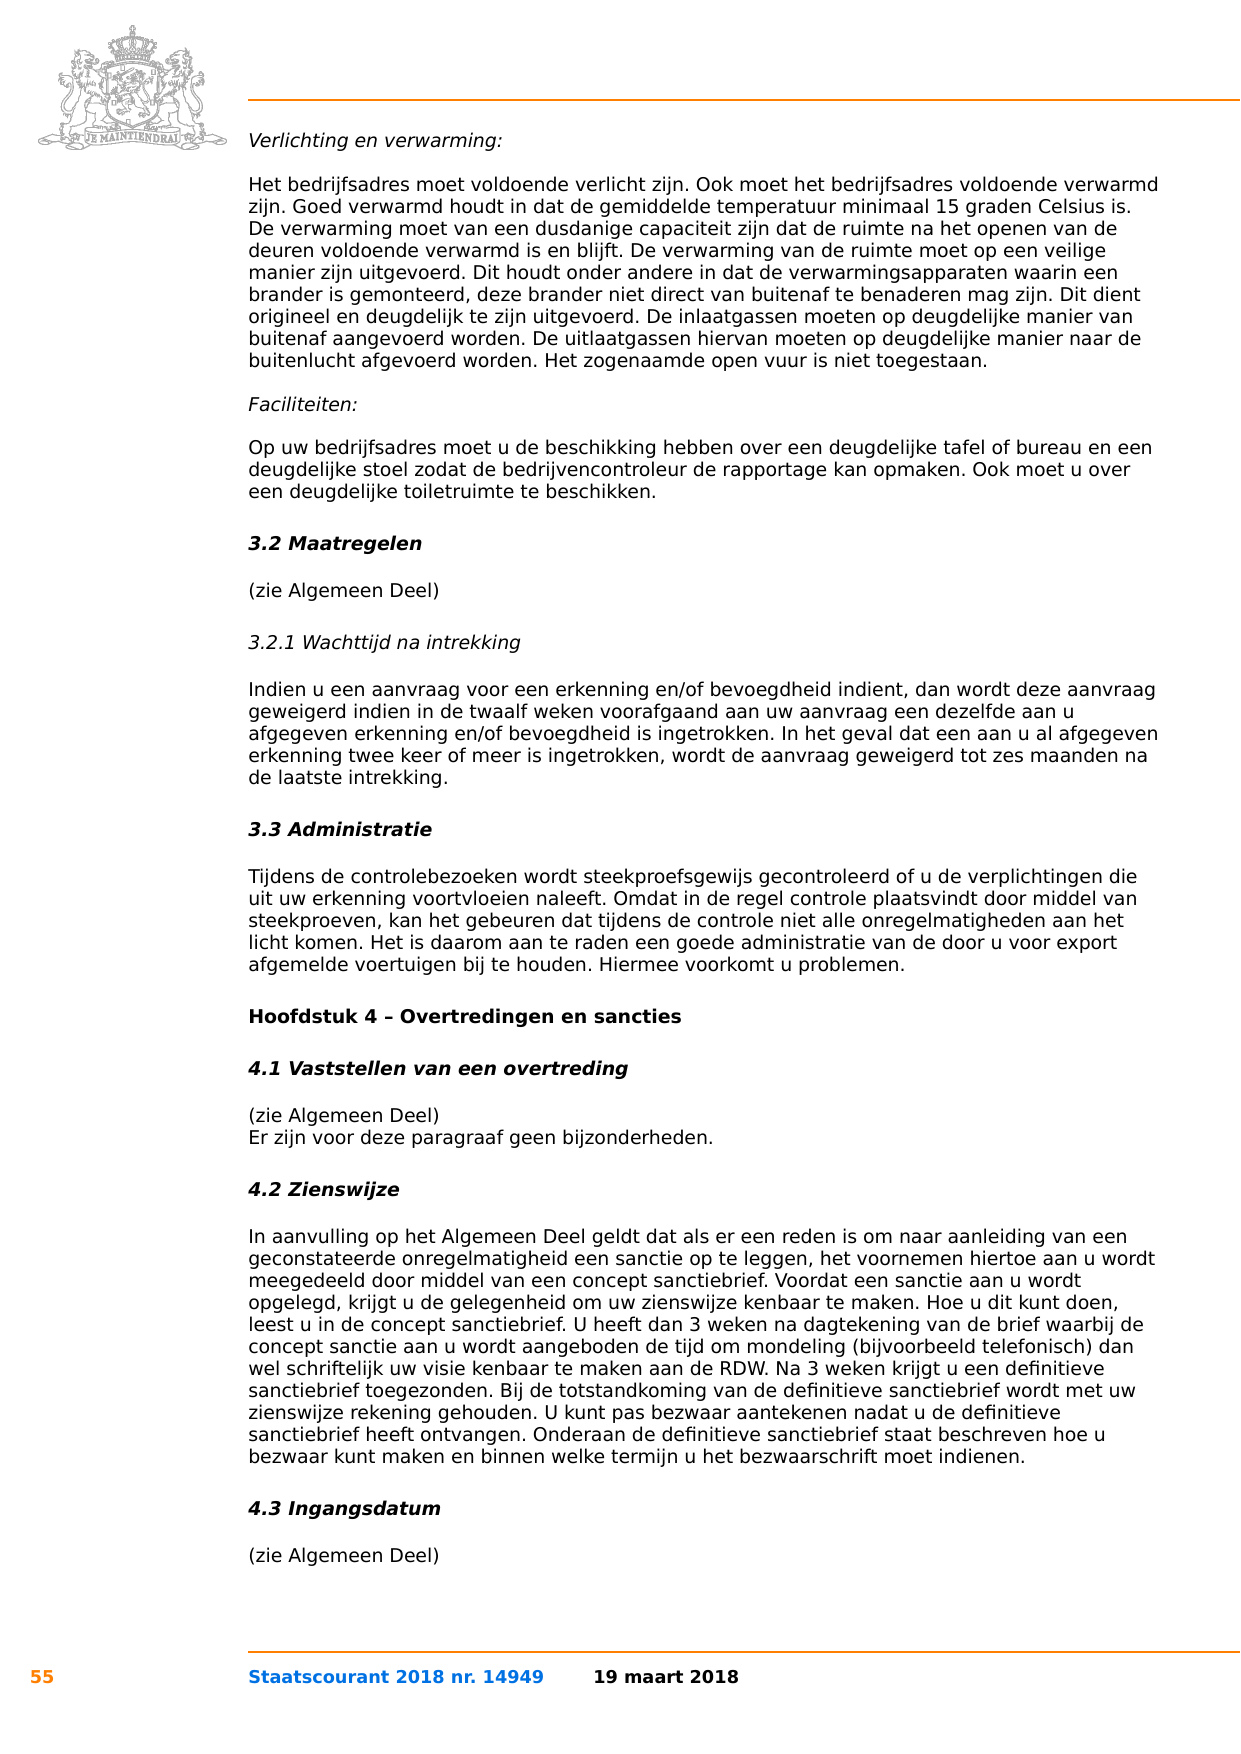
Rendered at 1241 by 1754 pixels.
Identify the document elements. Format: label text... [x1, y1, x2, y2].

subtitle 4.3 Ingangsdatum [248, 1498, 1163, 1519]
subtitle Verlichting en verwarming: [248, 130, 1163, 152]
text Het bedrijfsadres moet voldoende verlicht zijn. Ook moet het bedrijfsadres voldoende verwarmd zijn. Goed verwarmd houdt in dat de gemiddelde temperatuur minimaal 15 graden Celsius is. De verwarming moet van een dusdanige capaciteit zijn dat de ruimte na het openen van de deuren voldoende verwarmd is en blijft. De verwarming van de ruimte moet op een veilige manier zijn uitgevoerd. Dit houdt onder andere in dat de verwarmingsapparaten waarin een brander is gemonteerd, deze brander niet direct van buitenaf te benaderen mag zijn. Dit dient origineel en deugdelijk te zijn uitgevoerd. De inlaatgassen moeten op deugdelijke manier van buitenaf aangevoerd worden. De uitlaatgassen hiervan moeten op deugdelijke manier naar de buitenlucht afgevoerd worden. Het zogenaamde open vuur is niet toegestaan. [248, 174, 1163, 372]
text In aanvulling op het Algemeen Deel geldt dat als er een reden is om naar aanleiding van een geconstateerde onregelmatigheid een sanctie op te leggen, het voornemen hiertoe aan u wordt meegedeeld door middel van een concept sanctiebrief. Voordat een sanctie aan u wordt opgelegd, krijgt u de gelegenheid om uw zienswijze kenbaar te maken. Hoe u dit kunt doen, leest u in de concept sanctiebrief. U heeft dan 3 weken na dagtekening van de brief waarbij de concept sanctie aan u wordt aangeboden de tijd om mondeling (bijvoorbeeld telefonisch) dan wel schriftelijk uw visie kenbaar te maken aan de RDW. Na 3 weken krijgt u een definitieve sanctiebrief toegezonden. Bij de totstandkoming van de definitieve sanctiebrief wordt met uw zienswijze rekening gehouden. U kunt pas bezwaar aantekenen nadat u de definitieve sanctiebrief heeft ontvangen. Onderaan de definitieve sanctiebrief staat beschreven hoe u bezwaar kunt maken en binnen welke termijn u het bezwaarschrift moet indienen. [248, 1226, 1163, 1468]
subtitle Hoofdstuk 4 – Overtredingen en sancties [248, 1006, 1163, 1028]
subtitle 4.2 Zienswijze [248, 1179, 1163, 1201]
subtitle 3.2 Maatregelen [248, 533, 1163, 555]
subtitle 4.1 Vaststellen van een overtreding [248, 1058, 1163, 1080]
subtitle 3.2.1 Wachttijd na intrekking [248, 632, 1163, 654]
text Tijdens de controlebezoeken wordt steekproefsgewijs gecontroleerd of u de verplichtingen die uit uw erkenning voortvloeien naleeft. Omdat in de regel controle plaatsvindt door middel van steekproeven, kan het gebeuren dat tijdens de controle niet alle onregelmatigheden aan het licht komen. Het is daarom aan te raden een goede administratie van de door u voor export afgemelde voertuigen bij te houden. Hiermee voorkomt u problemen. [248, 866, 1163, 976]
text Indien u een aanvraag voor een erkenning en/of bevoegdheid indient, dan wordt deze aanvraag geweigerd indien in de twaalf weken voorafgaand aan uw aanvraag een dezelfde aan u afgegeven erkenning en/of bevoegdheid is ingetrokken. In het geval dat een aan u al afgegeven erkenning twee keer of meer is ingetrokken, wordt de aanvraag geweigerd tot zes maanden na de laatste intrekking. [248, 679, 1163, 789]
text Op uw bedrijfsadres moet u de beschikking hebben over een deugdelijke tafel of bureau en een deugdelijke stoel zodat de bedrijvencontroleur de rapportage kan opmaken. Ook moet u over een deugdelijke toiletruimte te beschikken. [248, 437, 1163, 503]
text (zie Algemeen Deel) [248, 1544, 1163, 1567]
text (zie Algemeen Deel) [248, 1105, 1163, 1127]
text Er zijn voor deze paragraaf geen bijzonderheden. [248, 1127, 1163, 1149]
subtitle 3.3 Administratie [248, 819, 1163, 841]
subtitle Faciliteiten: [248, 393, 1163, 415]
picture [38, 25, 227, 150]
text (zie Algemeen Deel) [248, 580, 1163, 602]
